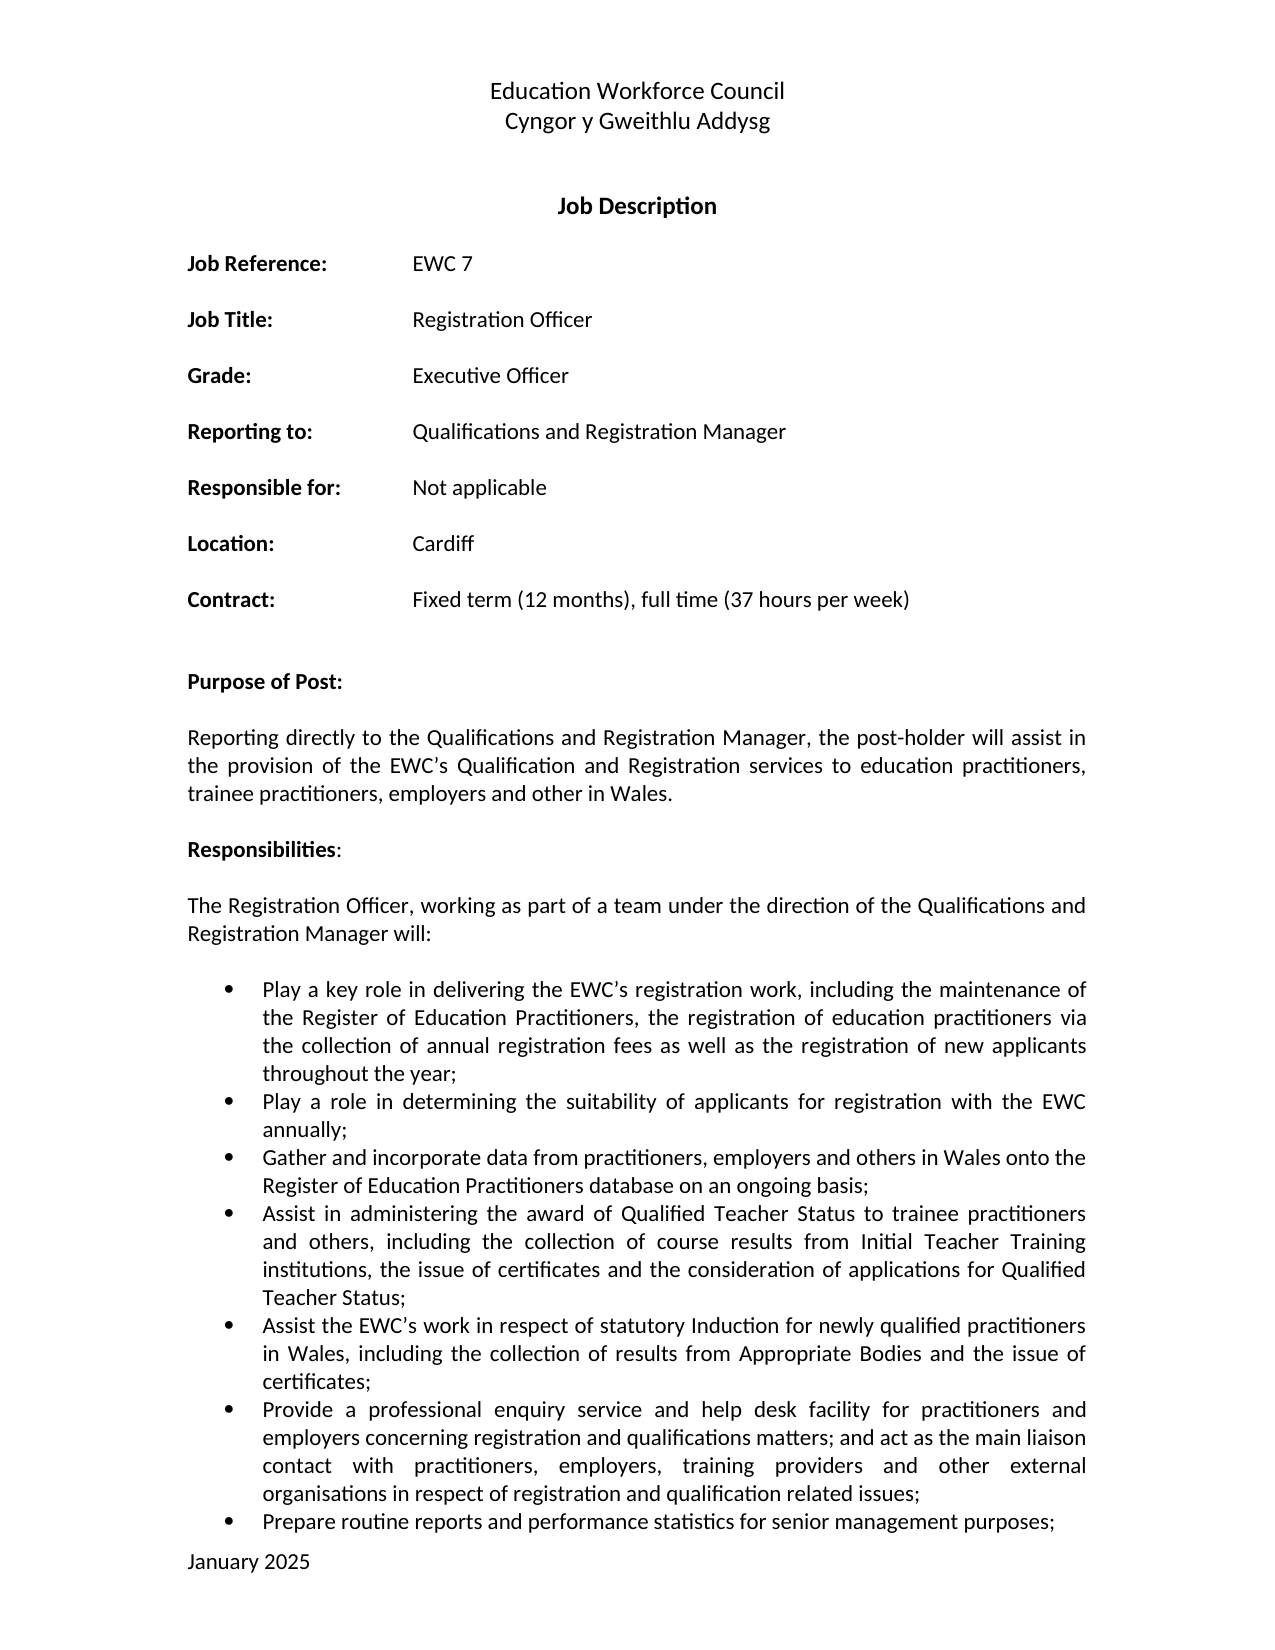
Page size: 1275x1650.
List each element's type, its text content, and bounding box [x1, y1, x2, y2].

text Purpose of Post: [187, 667, 1088, 695]
text Job Reference: EWC 7 [187, 249, 1088, 277]
text Contract: Fixed term (12 months), full time (37 hours per week) [187, 585, 1088, 613]
list Provide a professional enquiry service and help desk facility for practitioners and employers concerning registration and qualifications matters; and act as the main liaison contact with practitioners, employers, training providers and other external organisations in respect of registration and qualification related issues; [225, 1395, 1088, 1507]
text Job Description [187, 191, 1088, 221]
list Play a role in determining the suitability of applicants for registration with the EWC annually; [225, 1087, 1088, 1143]
text Location: Cardiff [187, 529, 1088, 557]
text The Registration Officer, working as part of a team under the direction of the Qualifications and Registration Manager will: [187, 891, 1088, 947]
text Job Title: Registration Officer [187, 305, 1088, 333]
list Prepare routine reports and performance statistics for senior management purposes; [225, 1507, 1088, 1535]
text Responsible for: Not applicable [187, 473, 1088, 501]
text Reporting directly to the Qualifications and Registration Manager, the post-holder will assist in the provision of the EWC’s Qualification and Registration services to education practitioners, trainee practitioners, employers and other in Wales. [187, 723, 1088, 807]
text Reporting to: Qualifications and Registration Manager [187, 417, 1088, 445]
text Responsibilities: [187, 835, 1088, 863]
list Play a key role in delivering the EWC’s registration work, including the maintenance of the Register of Education Practitioners, the registration of education practitioners via the collection of annual registration fees as well as the registration of new applicants throughout the year; [225, 975, 1088, 1087]
text Grade: Executive Officer [187, 361, 1088, 389]
list Gather and incorporate data from practitioners, employers and others in Wales onto the Register of Education Practitioners database on an ongoing basis; [225, 1143, 1088, 1199]
list Assist the EWC’s work in respect of statutory Induction for newly qualified practitioners in Wales, including the collection of results from Appropriate Bodies and the issue of certificates; [225, 1311, 1088, 1395]
list Assist in administering the award of Qualified Teacher Status to trainee practitioners and others, including the collection of course results from Initial Teacher Training institutions, the issue of certificates and the consideration of applications for Qualified Teacher Status; [225, 1199, 1088, 1311]
